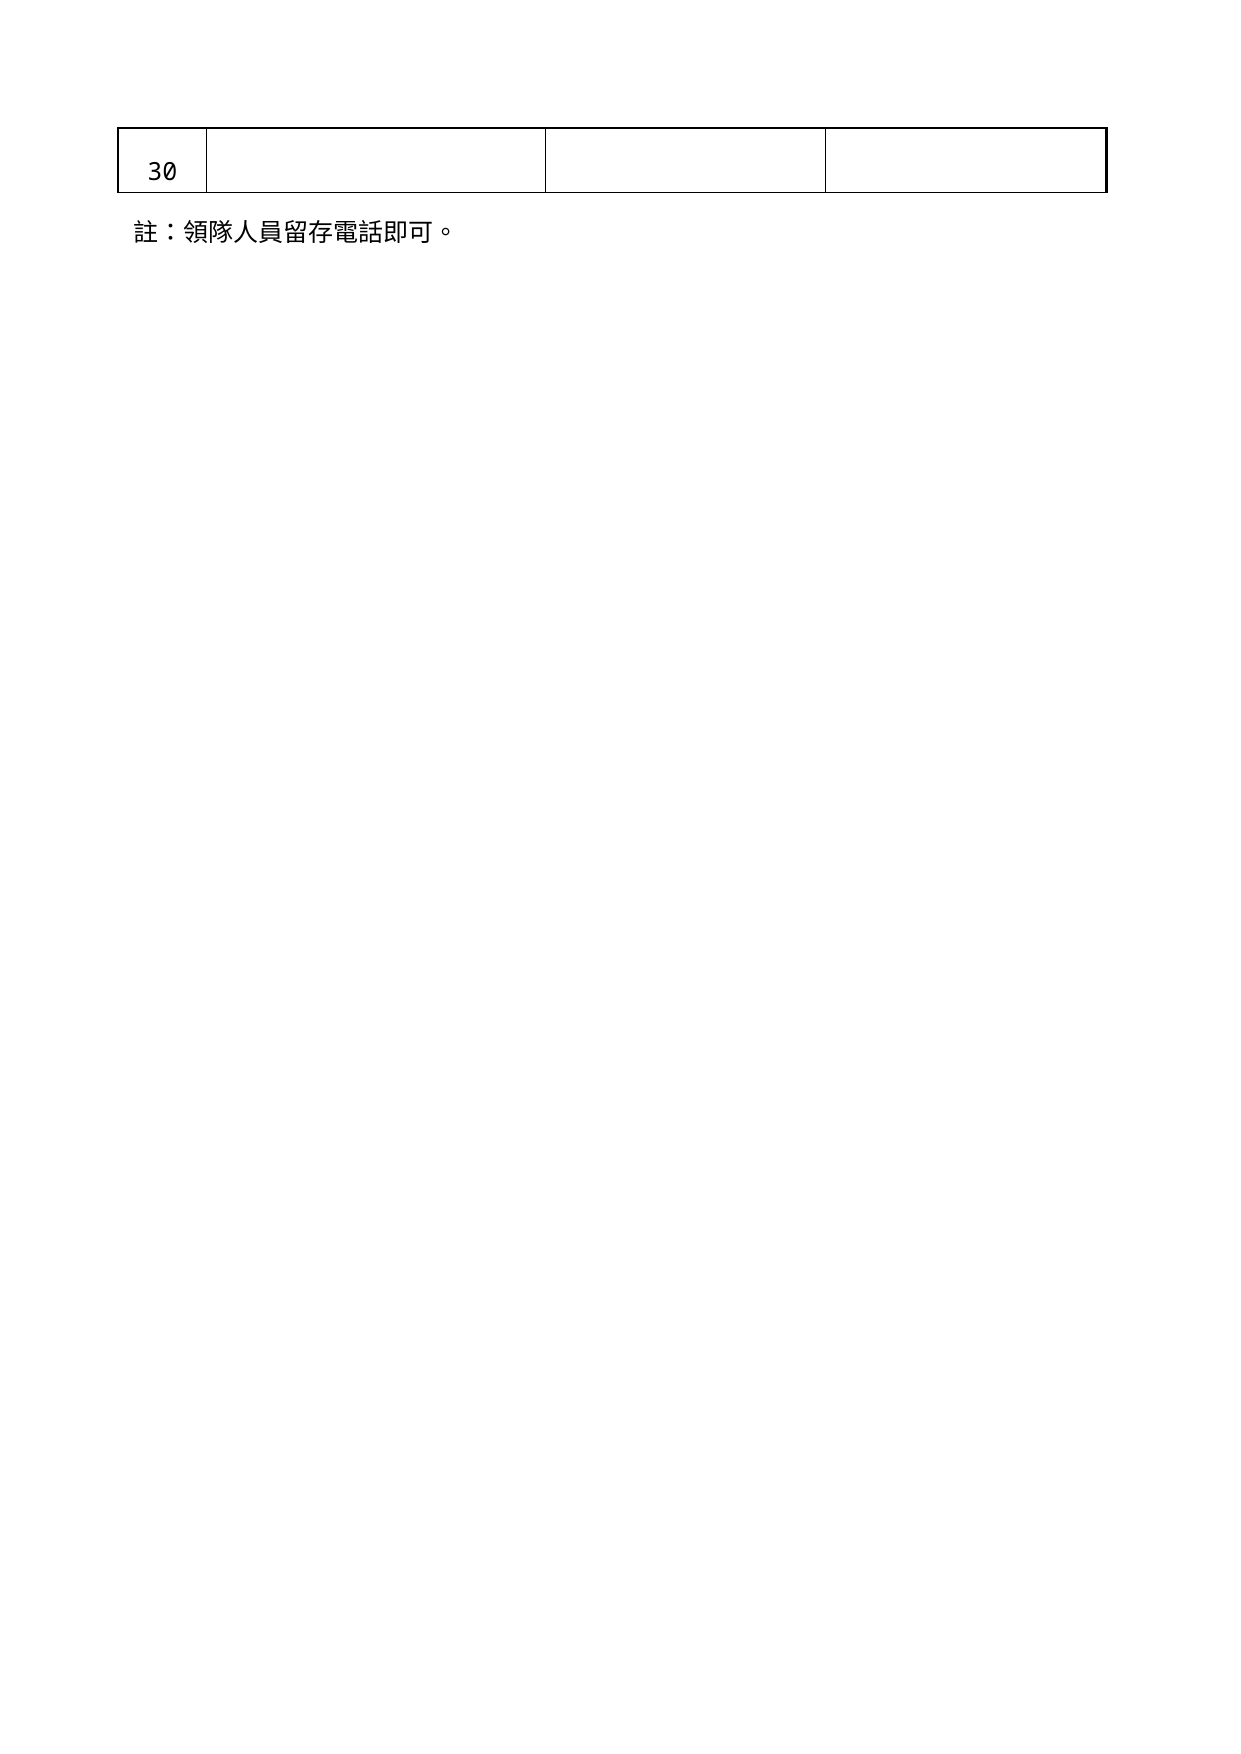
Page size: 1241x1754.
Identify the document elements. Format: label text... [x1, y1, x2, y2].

table_cell [546, 129, 825, 192]
table_cell [207, 129, 545, 192]
table_cell [826, 129, 1105, 192]
text 註：領隊人員留存電話即可。 [133, 212, 1078, 248]
table_cell 30 [119, 129, 206, 192]
